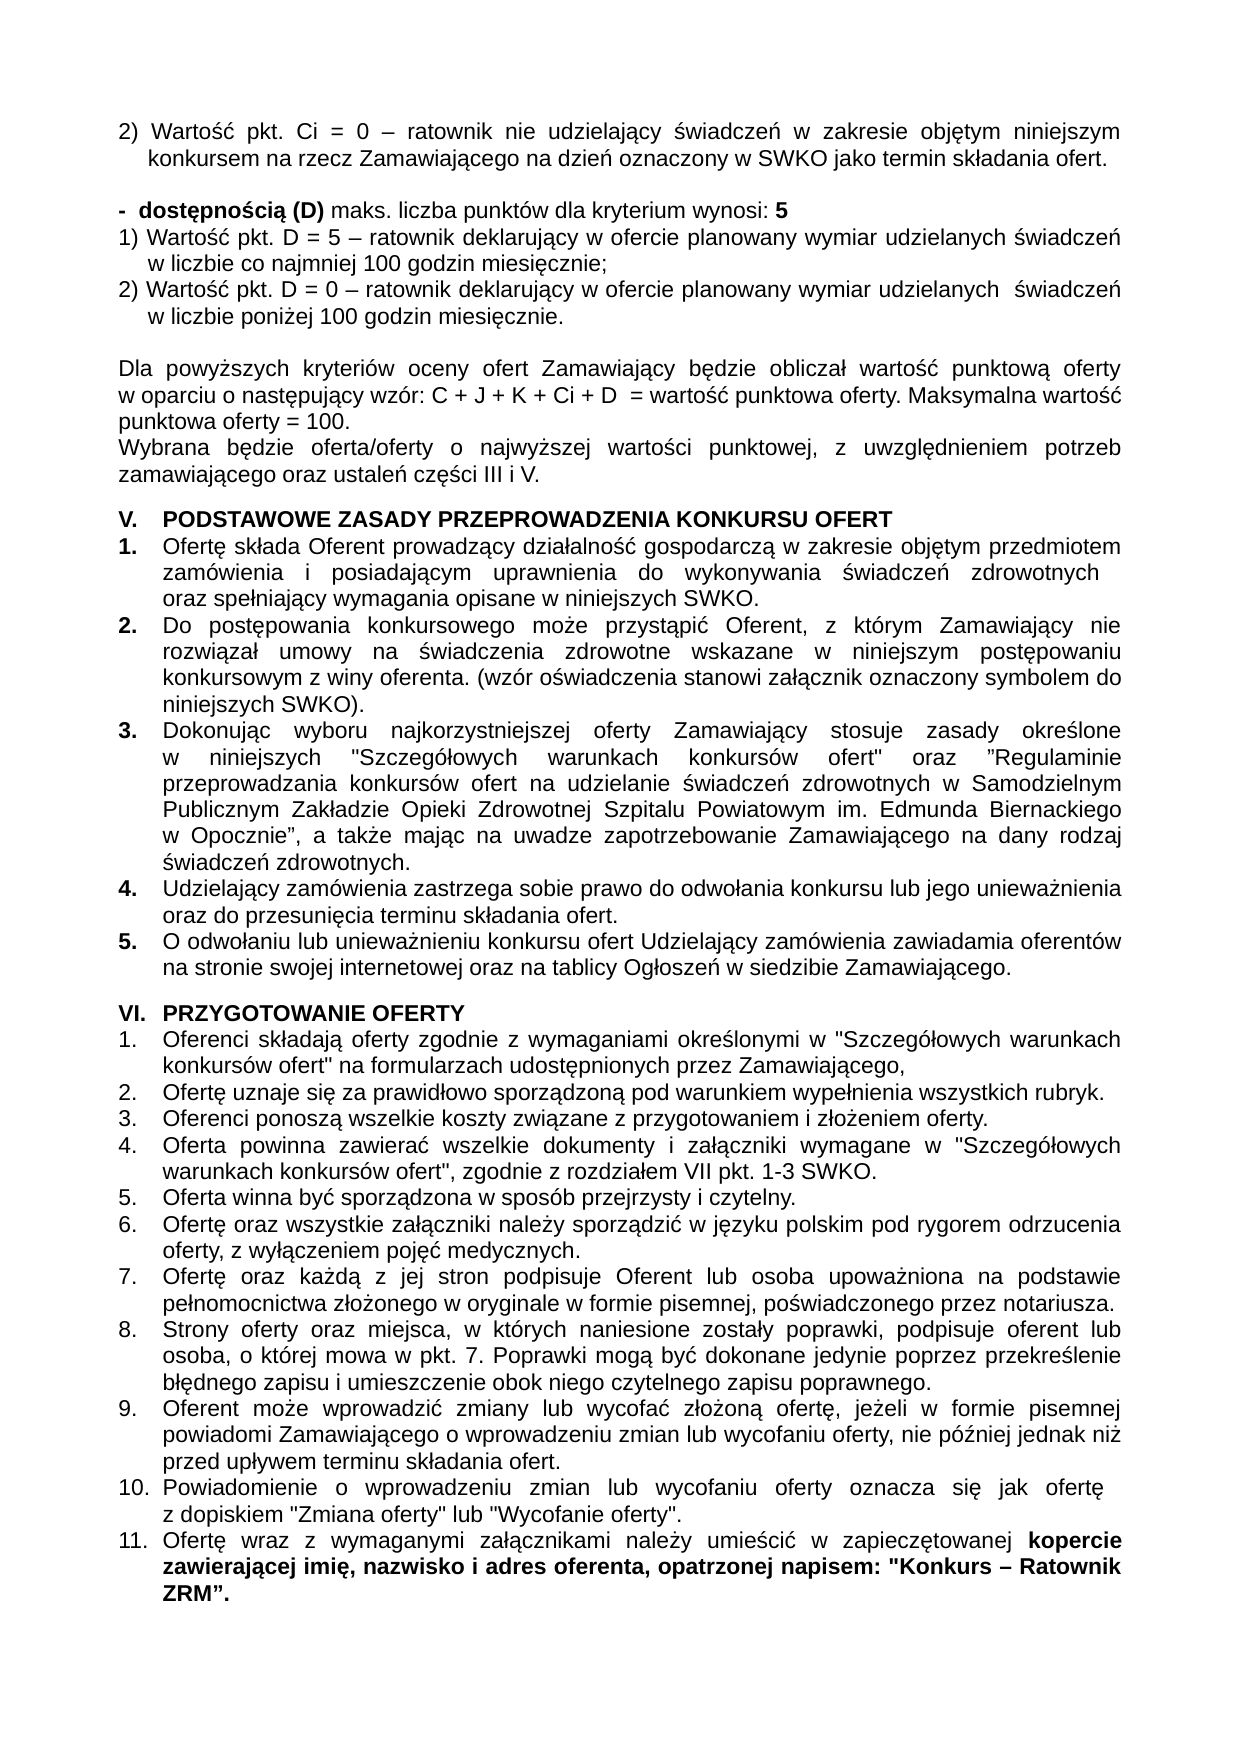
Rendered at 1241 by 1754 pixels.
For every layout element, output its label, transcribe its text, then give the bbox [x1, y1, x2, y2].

list Do postępowania konkursowego może przystąpić Oferent, z którym Zamawiający nie rozwiązał umowy na świadczenia zdrowotne wskazane w niniejszym postępowaniu konkursowym z winy oferenta. (wzór oświadczenia stanowi załącznik oznaczony symbolem do niniejszych SWKO). [118, 612, 1122, 717]
list O odwołaniu lub unieważnieniu konkursu ofert Udzielający zamówienia zawiadamia oferentów na stronie swojej internetowej oraz na tablicy Ogłoszeń w siedzibie Zamawiającego. [118, 928, 1122, 981]
list Oferenci składają oferty zgodnie z wymaganiami określonymi w "Szczegółowych warunkach konkursów ofert" na formularzach udostępnionych przez Zamawiającego, [118, 1026, 1122, 1079]
text Dla powyższych kryteriów oceny ofert Zamawiający będzie obliczał wartość punktową oferty w oparciu o następujący wzór: C + J + K + Ci + D = wartość punktowa oferty. Maksymalna wartość punktowa oferty = 100. [118, 355, 1122, 434]
list Dokonując wyboru najkorzystniejszej oferty Zamawiający stosuje zasady określone w niniejszych "Szczegółowych warunkach konkursów ofert" oraz ”Regulaminie przeprowadzania konkursów ofert na udzielanie świadczeń zdrowotnych w Samodzielnym Publicznym Zakładzie Opieki Zdrowotnej Szpitalu Powiatowym im. Edmunda Biernackiego w Opocznie”, a także mając na uwadze zapotrzebowanie Zamawiającego na dany rodzaj świadczeń zdrowotnych. [118, 717, 1122, 875]
list PRZYGOTOWANIE OFERTY [118, 1000, 1122, 1026]
list Oferta powinna zawierać wszelkie dokumenty i załączniki wymagane w "Szczegółowych warunkach konkursów ofert", zgodnie z rozdziałem VII pkt. 1-3 SWKO. [118, 1132, 1122, 1184]
list Ofertę składa Oferent prowadzący działalność gospodarczą w zakresie objętym przedmiotem zamówienia i posiadającym uprawnienia do wykonywania świadczeń zdrowotnych oraz spełniający wymagania opisane w niniejszych SWKO. [118, 533, 1122, 612]
text Wybrana będzie oferta/oferty o najwyższej wartości punktowej, z uwzględnieniem potrzeb zamawiającego oraz ustaleń części III i V. [118, 434, 1122, 487]
text 2) Wartość pkt. Ci = 0 – ratownik nie udzielający świadczeń w zakresie objętym niniejszym konkursem na rzecz Zamawiającego na dzień oznaczony w SWKO jako termin składania ofert. [118, 118, 1122, 171]
list Udzielający zamówienia zastrzega sobie prawo do odwołania konkursu lub jego unieważnienia oraz do przesunięcia terminu składania ofert. [118, 875, 1122, 928]
list Ofertę oraz wszystkie załączniki należy sporządzić w języku polskim pod rygorem odrzucenia oferty, z wyłączeniem pojęć medycznych. [118, 1211, 1122, 1263]
list Oferta winna być sporządzona w sposób przejrzysty i czytelny. [118, 1184, 1122, 1211]
list Oferenci ponoszą wszelkie koszty związane z przygotowaniem i złożeniem oferty. [118, 1105, 1122, 1132]
list Ofertę oraz każdą z jej stron podpisuje Oferent lub osoba upoważniona na podstawie pełnomocnictwa złożonego w oryginale w formie pisemnej, poświadczonego przez notariusza. [118, 1263, 1122, 1316]
list Ofertę wraz z wymaganymi załącznikami należy umieścić w zapieczętowanej kopercie zawierającej imię, nazwisko i adres oferenta, opatrzonej napisem: "Konkurs – Ratownik ZRM”. [118, 1527, 1122, 1606]
text 2) Wartość pkt. D = 0 – ratownik deklarujący w ofercie planowany wymiar udzielanych świadczeń w liczbie poniżej 100 godzin miesięcznie. [118, 276, 1122, 329]
text - dostępnością (D) maks. liczba punktów dla kryterium wynosi: 5 [118, 197, 1122, 223]
list PODSTAWOWE ZASADY PRZEPROWADZENIA KONKURSU OFERT [118, 506, 1122, 533]
list Ofertę uznaje się za prawidłowo sporządzoną pod warunkiem wypełnienia wszystkich rubryk. [118, 1079, 1122, 1105]
list Oferent może wprowadzić zmiany lub wycofać złożoną ofertę, jeżeli w formie pisemnej powiadomi Zamawiającego o wprowadzeniu zmian lub wycofaniu oferty, nie później jednak niż przed upływem terminu składania ofert. [118, 1395, 1122, 1474]
text 1) Wartość pkt. D = 5 – ratownik deklarujący w ofercie planowany wymiar udzielanych świadczeń w liczbie co najmniej 100 godzin miesięcznie; [118, 223, 1122, 276]
list Powiadomienie o wprowadzeniu zmian lub wycofaniu oferty oznacza się jak ofertę z dopiskiem "Zmiana oferty" lub "Wycofanie oferty". [118, 1474, 1122, 1527]
list Strony oferty oraz miejsca, w których naniesione zostały poprawki, podpisuje oferent lub osoba, o której mowa w pkt. 7. Poprawki mogą być dokonane jedynie poprzez przekreślenie błędnego zapisu i umieszczenie obok niego czytelnego zapisu poprawnego. [118, 1316, 1122, 1395]
